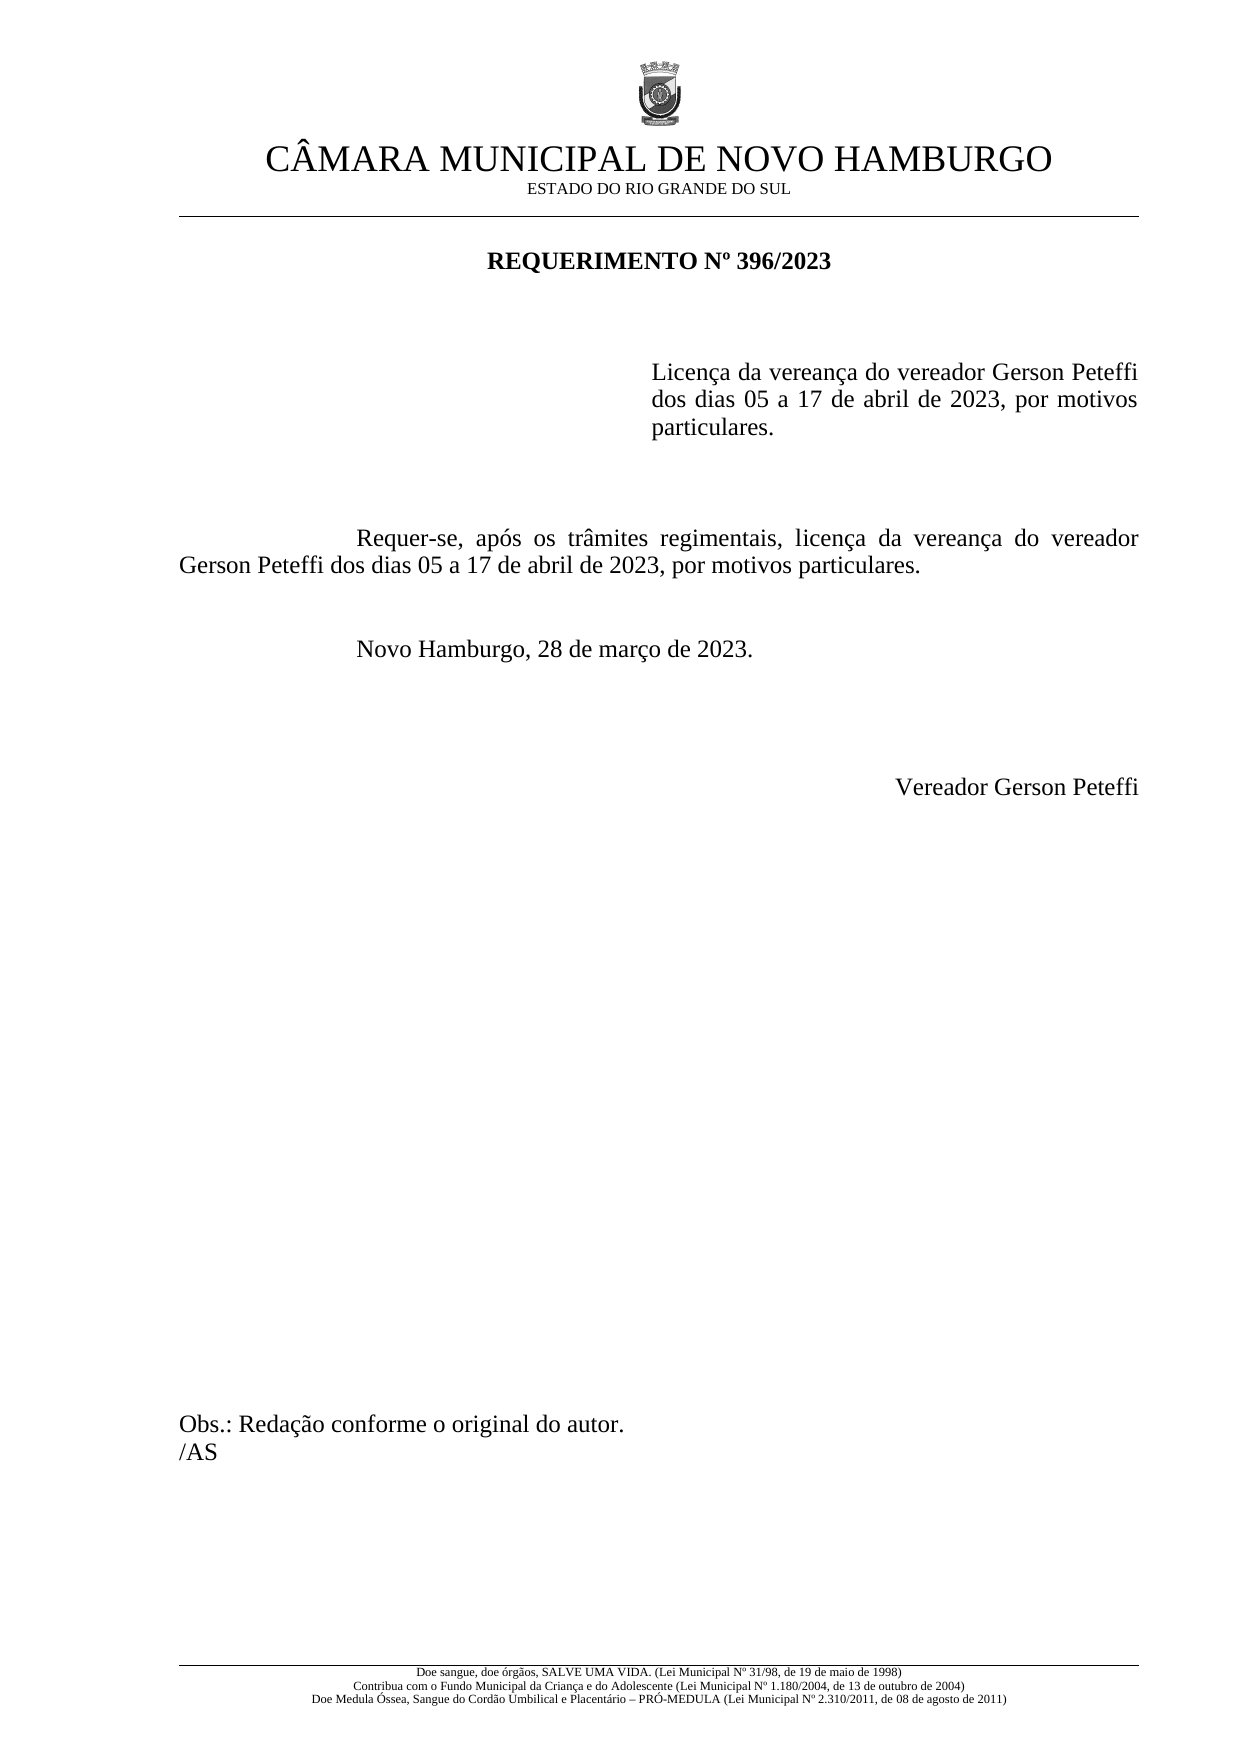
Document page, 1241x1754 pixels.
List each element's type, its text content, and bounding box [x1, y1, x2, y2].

text /AS [179, 1438, 1139, 1466]
text Novo Hamburgo, 28 de março de 2023. [179, 635, 1139, 662]
text Licença da vereança do vereador Gerson Peteffi dos dias 05 a 17 de abril de 2023, por motivos particulares. [651, 358, 1139, 441]
text Requer-se, após os trâmites regimentais, licença da vereança do vereador Gerson Peteffi dos dias 05 a 17 de abril de 2023, por motivos particulares. [179, 524, 1139, 579]
text Obs.: Redação conforme o original do autor. [179, 1411, 1139, 1438]
text Vereador Gerson Peteffi [179, 773, 1139, 801]
text REQUERIMENTO Nº 396/2023 [179, 247, 1139, 274]
